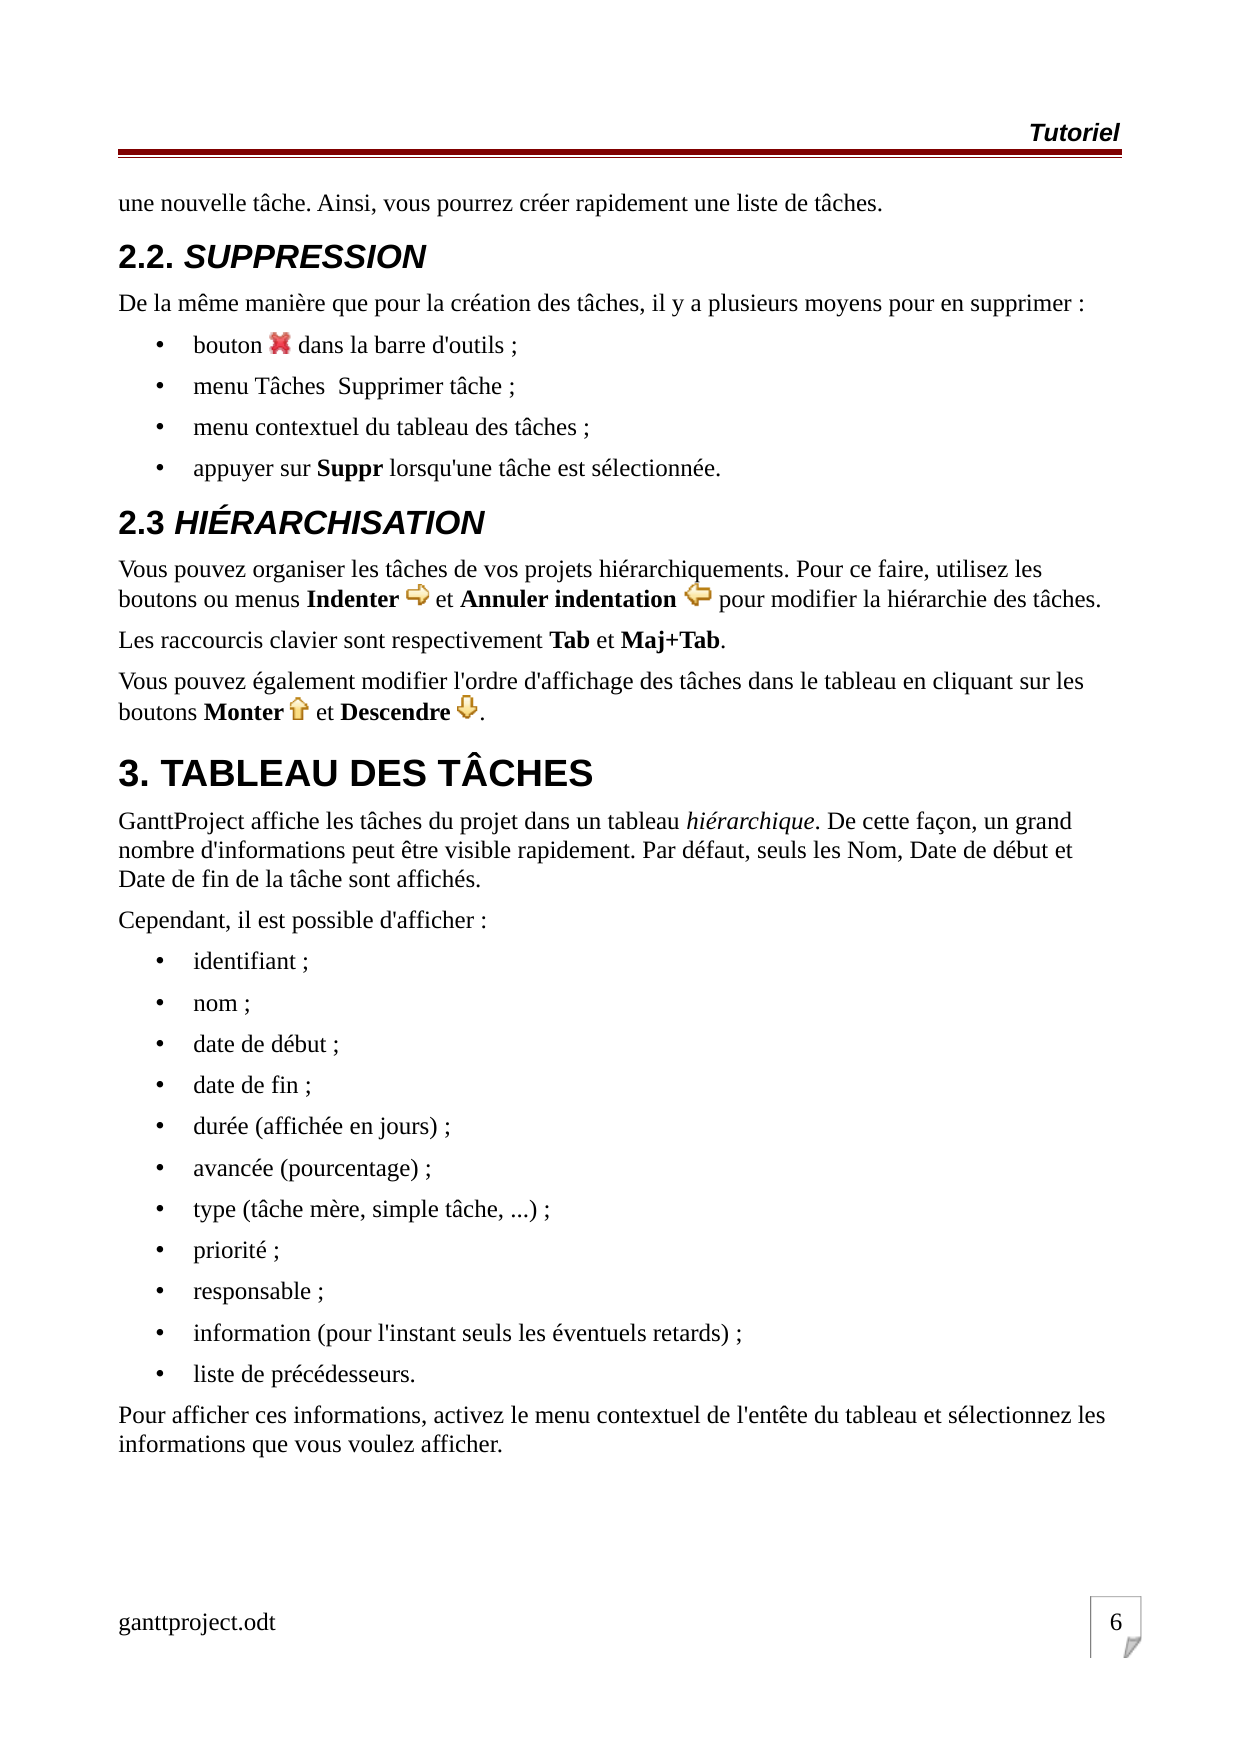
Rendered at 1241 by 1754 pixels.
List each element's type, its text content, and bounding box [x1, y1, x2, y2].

text une nouvelle tâche. Ainsi, vous pourrez créer rapidement une liste de tâches. [118, 188, 1122, 217]
list information (pour l'instant seuls les éventuels retards) ; [156, 1318, 1122, 1346]
picture [457, 695, 480, 720]
subtitle 2.2. SUPPRESSION [118, 237, 1122, 276]
list date de début ; [156, 1029, 1122, 1058]
text Pour afficher ces informations, activez le menu contextuel de l'entête du tableau et sélectionnez les informations que vous voulez afficher. [118, 1400, 1122, 1458]
list nom ; [156, 988, 1122, 1016]
text Vous pouvez organiser les tâches de vos projets hiérarchiquements. Pour ce faire, utilisez les boutons ou menus Indenter et Annuler indentation pour modifier la hiérarchie des tâches. [118, 554, 1122, 613]
list responsable ; [156, 1276, 1122, 1305]
text Les raccourcis clavier sont respectivement Tab et Maj+Tab. [118, 625, 1122, 654]
list date de fin ; [156, 1070, 1122, 1099]
list appuyer sur Suppr lorsqu'une tâche est sélectionnée. [156, 453, 1122, 482]
text Vous pouvez également modifier l'ordre d'affichage des tâches dans le tableau en cliquant sur les boutons Monter et Descendre . [118, 666, 1122, 725]
list priorité ; [156, 1235, 1122, 1264]
text Cependant, il est possible d'afficher : [118, 905, 1122, 934]
text De la même manière que pour la création des tâches, il y a plusieurs moyens pour en supprimer : [118, 288, 1122, 317]
picture [289, 696, 310, 720]
list type (tâche mère, simple tâche, ...) ; [156, 1194, 1122, 1223]
list menu Tâches Supprimer tâche ; [156, 371, 1122, 400]
list menu contextuel du tableau des tâches ; [156, 412, 1122, 441]
subtitle 3. TABLEAU DES TÂCHES [118, 750, 1122, 794]
list identifiant ; [156, 946, 1122, 975]
list liste de précédesseurs. [156, 1359, 1122, 1388]
picture [268, 331, 292, 354]
list durée (affichée en jours) ; [156, 1111, 1122, 1140]
picture [405, 584, 430, 608]
subtitle 2.3 HIÉRARCHISATION [118, 503, 1122, 542]
picture [682, 583, 713, 609]
list avancée (pourcentage) ; [156, 1153, 1122, 1181]
text GanttProject affiche les tâches du projet dans un tableau hiérarchique. De cette façon, un grand nombre d'informations peut être visible rapidement. Par défaut, seuls les Nom, Date de début et Date de fin de la tâche sont affichés. [118, 806, 1122, 893]
list bouton dans la barre d'outils ; [156, 330, 1122, 358]
